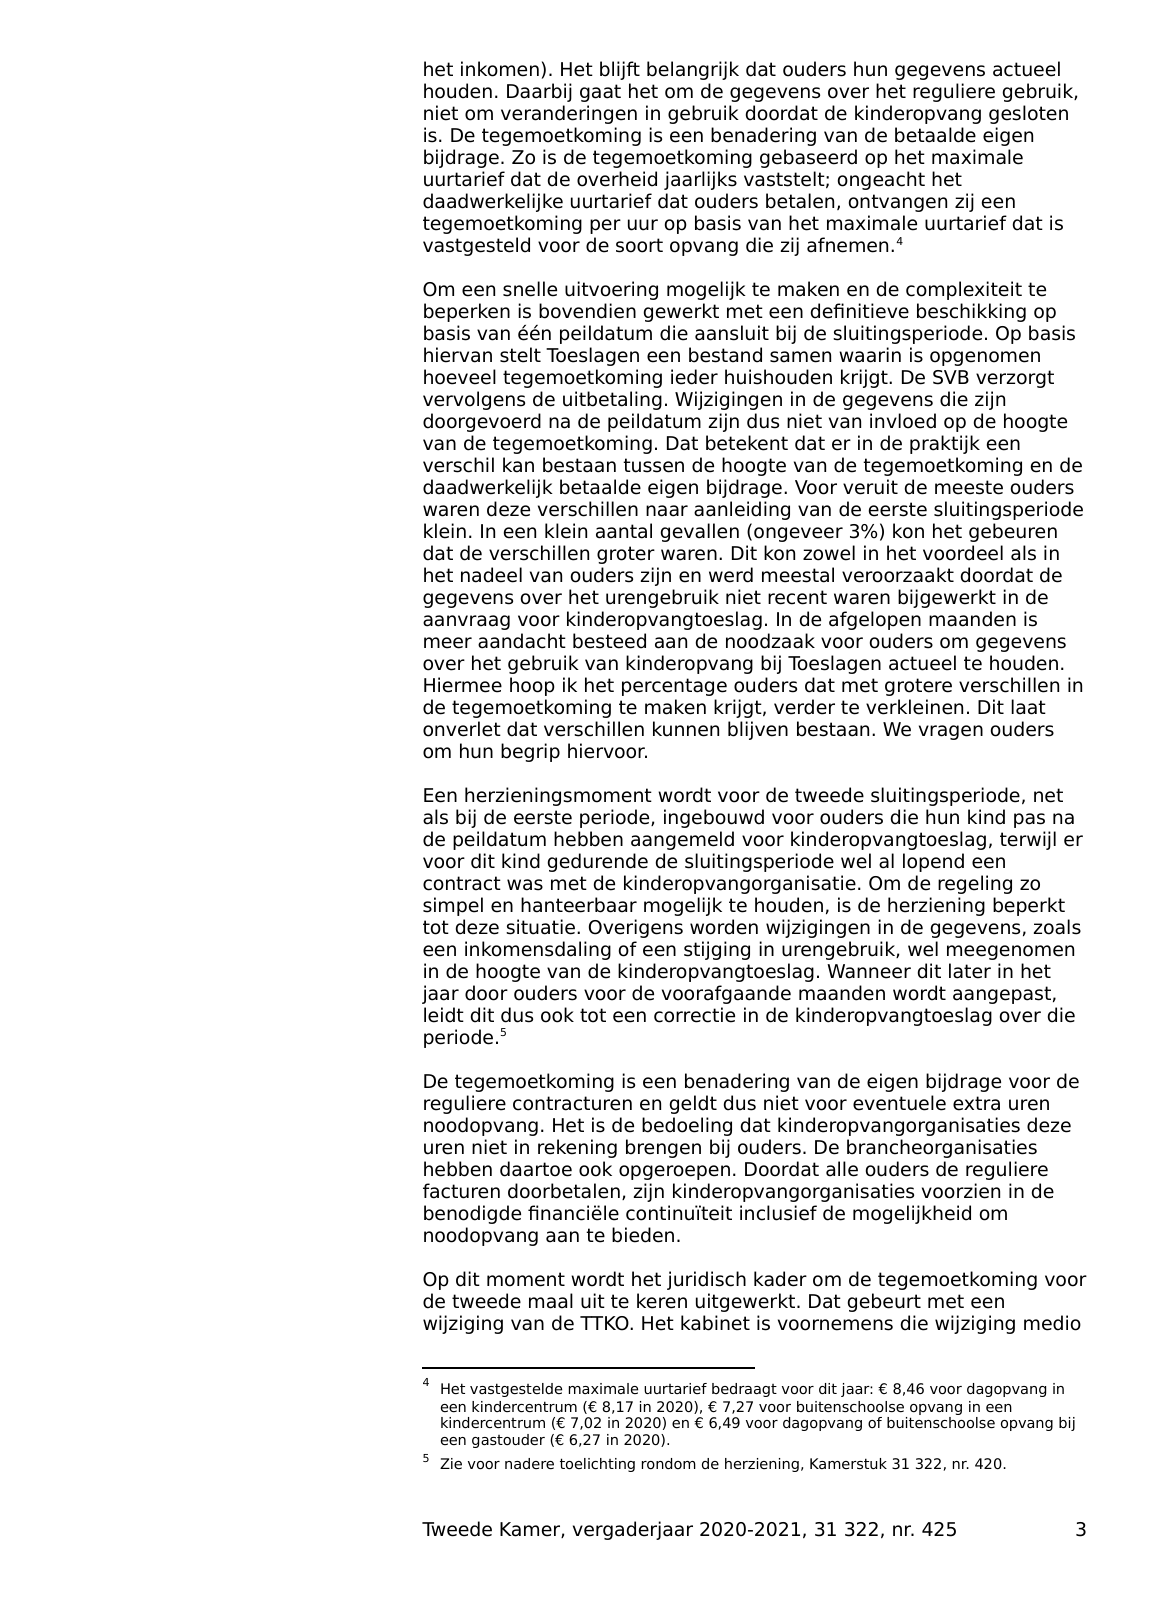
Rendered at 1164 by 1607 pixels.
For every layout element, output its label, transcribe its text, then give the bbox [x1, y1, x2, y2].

text Op dit moment wordt het juridisch kader om de tegemoetkoming voor de tweede maal uit te keren uitgewerkt. Dat gebeurt met een wijziging van de TTKO. Het kabinet is voornemens die wijziging medio [422, 1269, 1087, 1335]
text De tegemoetkoming is een benadering van de eigen bijdrage voor de reguliere contracturen en geldt dus niet voor eventuele extra uren noodopvang. Het is de bedoeling dat kinderopvangorganisaties deze uren niet in rekening brengen bij ouders. De brancheorganisaties hebben daartoe ook opgeroepen. Doordat alle ouders de reguliere facturen doorbetalen, zijn kinderopvangorganisaties voorzien in de benodigde financiële continuïteit inclusief de mogelijkheid om noodopvang aan te bieden. [422, 1071, 1087, 1247]
text Een herzieningsmoment wordt voor de tweede sluitingsperiode, net als bij de eerste periode, ingebouwd voor ouders die hun kind pas na de peildatum hebben aangemeld voor kinderopvangtoeslag, terwijl er voor dit kind gedurende de sluitingsperiode wel al lopend een contract was met de kinderopvangorganisatie. Om de regeling zo simpel en hanteerbaar mogelijk te houden, is de herziening beperkt tot deze situatie. Overigens worden wijzigingen in de gegevens, zoals een inkomensdaling of een stijging in urengebruik, wel meegenomen in de hoogte van de kinderopvangtoeslag. Wanneer dit later in het jaar door ouders voor de voorafgaande maanden wordt aangepast, leidt dit dus ook tot een correctie in de kinderopvangtoeslag over die periode. [422, 785, 1087, 1048]
text Het vastgestelde maximale uurtarief bedraagt voor dit jaar: € 8,46 voor dagopvang in een kindercentrum (€ 8,17 in 2020), € 7,27 voor buitenschoolse opvang in een kindercentrum (€ 7,02 in 2020) en € 6,49 voor dagopvang of buitenschoolse opvang bij een gastouder (€ 6,27 in 2020). [422, 1377, 1087, 1449]
text het inkomen). Het blijft belangrijk dat ouders hun gegevens actueel houden. Daarbij gaat het om de gegevens over het reguliere gebruik, niet om veranderingen in gebruik doordat de kinderopvang gesloten is. De tegemoetkoming is een benadering van de betaalde eigen bijdrage. Zo is de tegemoetkoming gebaseerd op het maximale uurtarief dat de overheid jaarlijks vaststelt; ongeacht het daadwerkelijke uurtarief dat ouders betalen, ontvangen zij een tegemoetkoming per uur op basis van het maximale uurtarief dat is vastgesteld voor de soort opvang die zij afnemen. [422, 59, 1087, 257]
text Om een snelle uitvoering mogelijk te maken en de complexiteit te beperken is bovendien gewerkt met een definitieve beschikking op basis van één peildatum die aansluit bij de sluitingsperiode. Op basis hiervan stelt Toeslagen een bestand samen waarin is opgenomen hoeveel tegemoetkoming ieder huishouden krijgt. De SVB verzorgt vervolgens de uitbetaling. Wijzigingen in de gegevens die zijn doorgevoerd na de peildatum zijn dus niet van invloed op de hoogte van de tegemoetkoming. Dat betekent dat er in de praktijk een verschil kan bestaan tussen de hoogte van de tegemoetkoming en de daadwerkelijk betaalde eigen bijdrage. Voor veruit de meeste ouders waren deze verschillen naar aanleiding van de eerste sluitingsperiode klein. In een klein aantal gevallen (ongeveer 3%) kon het gebeuren dat de verschillen groter waren. Dit kon zowel in het voordeel als in het nadeel van ouders zijn en werd meestal veroorzaakt doordat de gegevens over het urengebruik niet recent waren bijgewerkt in de aanvraag voor kinderopvangtoeslag. In de afgelopen maanden is meer aandacht besteed aan de noodzaak voor ouders om gegevens over het gebruik van kinderopvang bij Toeslagen actueel te houden. Hiermee hoop ik het percentage ouders dat met grotere verschillen in de tegemoetkoming te maken krijgt, verder te verkleinen. Dit laat onverlet dat verschillen kunnen blijven bestaan. We vragen ouders om hun begrip hiervoor. [422, 279, 1087, 763]
text Zie voor nadere toelichting rondom de herziening, Kamerstuk 31 322, nr. 420. [422, 1452, 1087, 1474]
